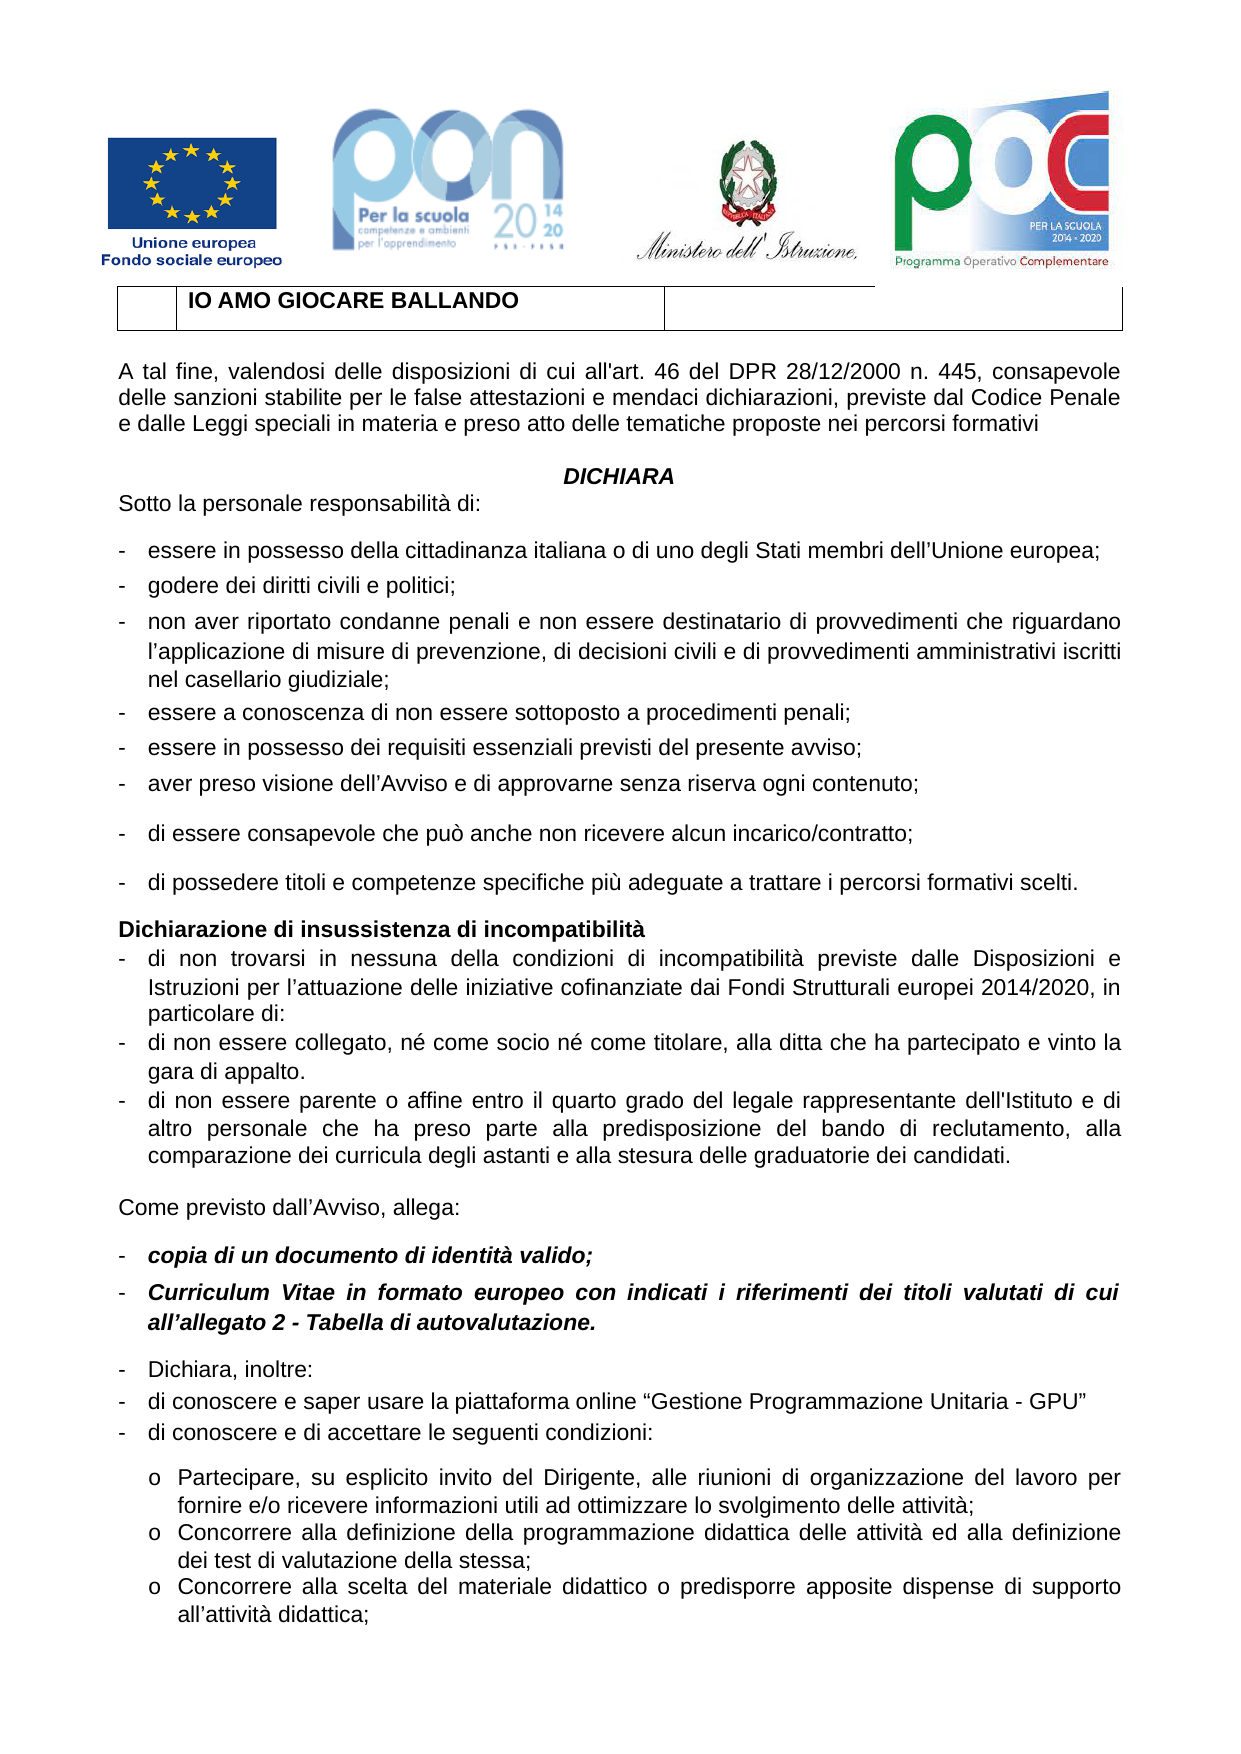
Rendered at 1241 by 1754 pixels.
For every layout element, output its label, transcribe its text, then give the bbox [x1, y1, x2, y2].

table_cell [665, 287, 1122, 330]
table_cell IO AMO GIOCARE BALLANDO [177, 287, 664, 330]
list essere in possesso della cittadinanza italiana o di uno degli Stati membri dell’Unione europea; [118, 534, 1122, 565]
text Sotto la personale responsabilità di: [118, 489, 1122, 516]
list di non essere parente o affine entro il quarto grado del legale rappresentante dell'Istituto e di altro personale che ha preso parte alla predisposizione del bando di reclutamento, alla comparazione dei curricula degli astanti e alla stesura delle graduatorie dei candidati. [118, 1084, 1122, 1168]
list di possedere titoli e competenze specifiche più adeguate a trattare i percorsi formativi scelti. [118, 866, 1122, 897]
list godere dei diritti civili e politici; [118, 569, 1122, 601]
text Dichiarazione di insussistenza di incompatibilità [118, 916, 1122, 942]
list non aver riportato condanne penali e non essere destinatario di provvedimenti che riguardano l’applicazione di misure di prevenzione, di decisioni civili e di provvedimenti amministrativi iscritti nel casellario giudiziale; [118, 605, 1122, 692]
list essere a conoscenza di non essere sottoposto a procedimenti penali; [118, 696, 1122, 727]
list essere in possesso dei requisiti essenziali previsti del presente avviso; [118, 731, 1122, 762]
list Concorrere alla definizione della programmazione didattica delle attività ed alla definizione dei test di valutazione della stessa; [148, 1518, 1122, 1573]
list Dichiara, inoltre: [118, 1353, 1122, 1384]
text Come previsto dall’Avviso, allega: [118, 1194, 1122, 1221]
list Concorrere alla scelta del materiale didattico o predisporre apposite dispense di supporto all’attività didattica; [148, 1573, 1122, 1628]
list copia di un documento di identità valido; [118, 1239, 1122, 1270]
text DICHIARA [118, 463, 1122, 489]
list aver preso visione dell’Avviso e di approvarne senza riserva ogni contenuto; [118, 767, 1122, 798]
list di conoscere e saper usare la piattaforma online “Gestione Programmazione Unitaria - GPU” [118, 1384, 1122, 1416]
list di non trovarsi in nessuna della condizioni di incompatibilità previste dalle Disposizioni e Istruzioni per l’attuazione delle iniziative cofinanziate dai Fondi Strutturali europei 2014/2020, in particolare di: [118, 942, 1122, 1026]
picture [88, 73, 875, 287]
list di essere consapevole che può anche non ricevere alcun incarico/contratto; [118, 816, 1122, 848]
list di conoscere e di accettare le seguenti condizioni: [118, 1416, 1122, 1447]
list Partecipare, su esplicito invito del Dirigente, alle riunioni di organizzazione del lavoro per fornire e/o ricevere informazioni utili ad ottimizzare lo svolgimento delle attività; [148, 1464, 1122, 1518]
text A tal fine, valendosi delle disposizioni di cui all'art. 46 del DPR 28/12/2000 n. 445, consapevole delle sanzioni stabilite per le false attestazioni e mendaci dichiarazioni, previste dal Codice Penale e dalle Leggi speciali in materia e preso atto delle tematiche proposte nei percorsi formativi [118, 358, 1122, 437]
list Curriculum Vitae in formato europeo con indicati i riferimenti dei titoli valutati di cui all’allegato 2 - Tabella di autovalutazione. [118, 1276, 1122, 1335]
table_cell [118, 287, 176, 330]
list di non essere collegato, né come socio né come titolare, alla ditta che ha partecipato e vinto la gara di appalto. [118, 1026, 1122, 1084]
